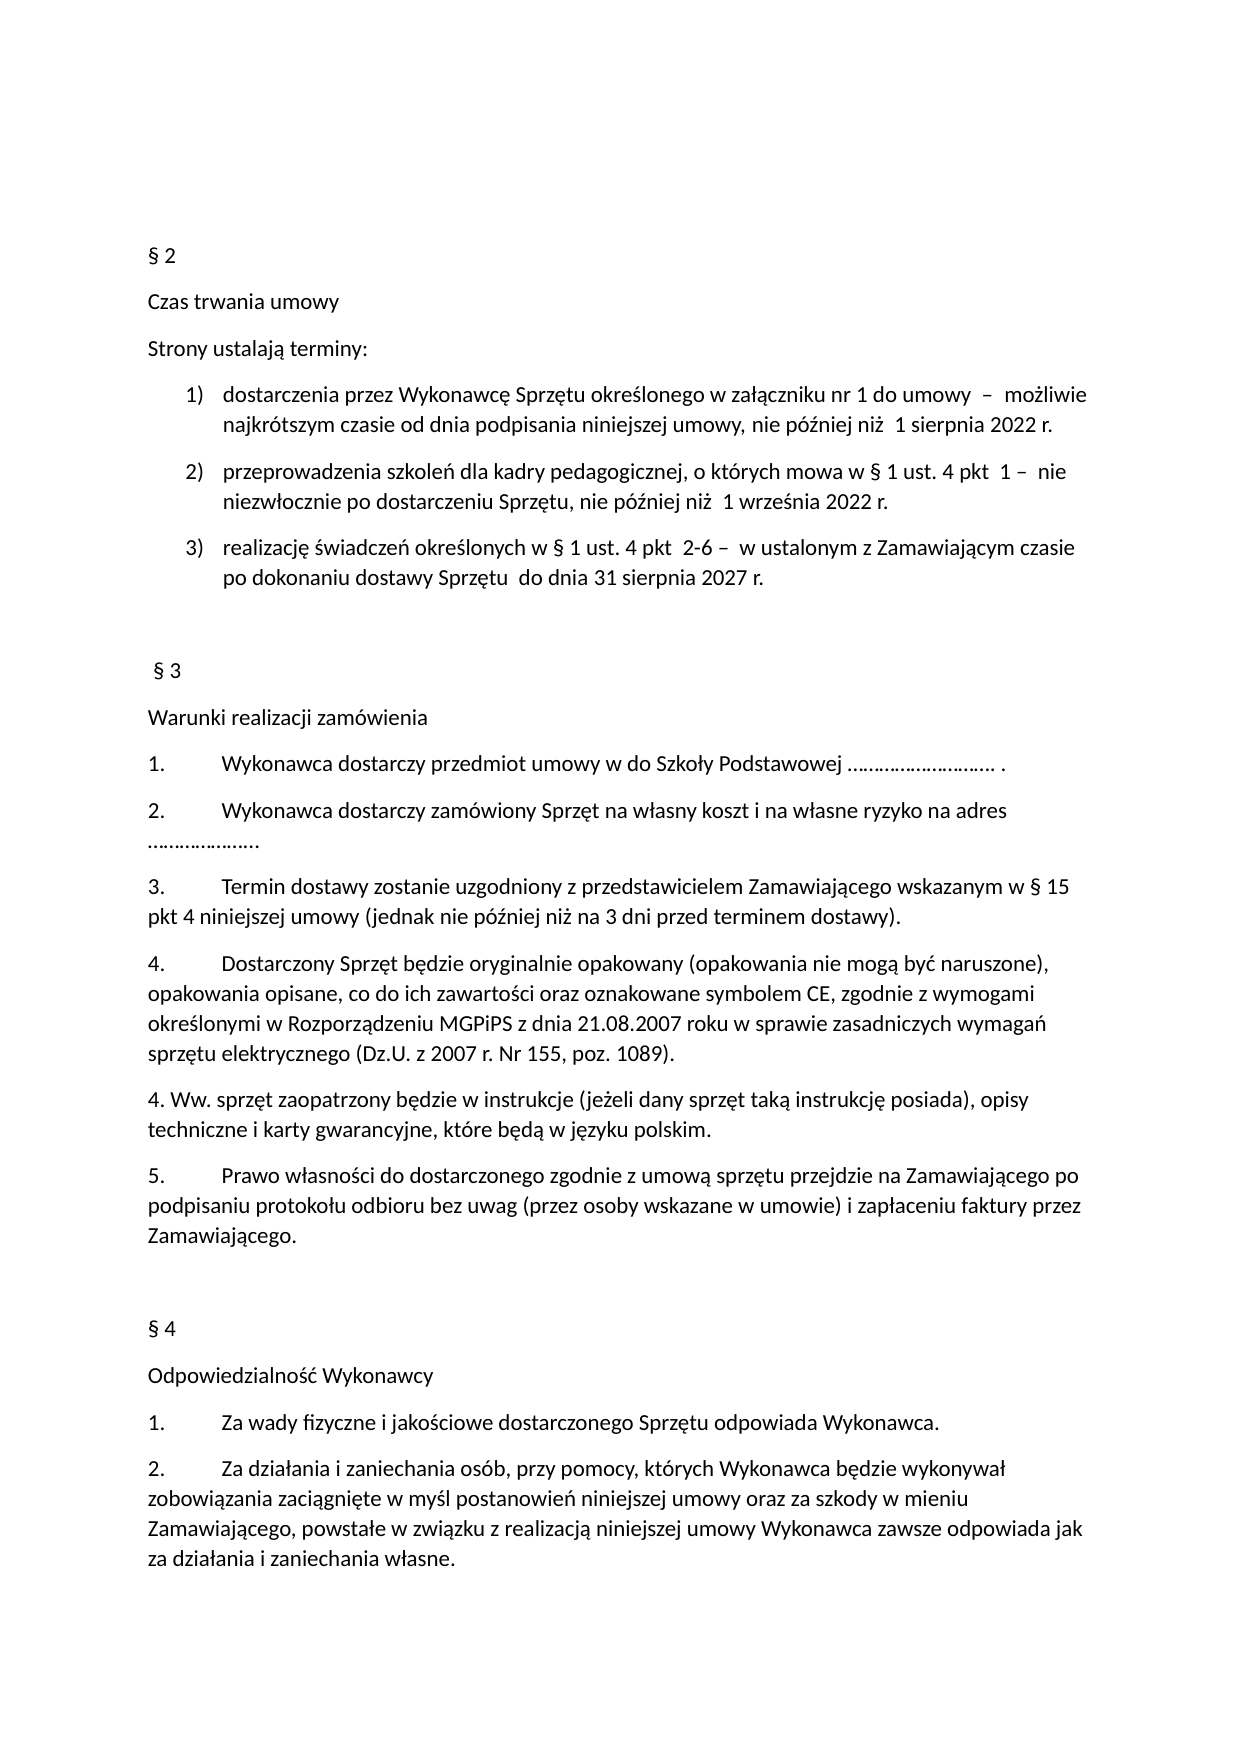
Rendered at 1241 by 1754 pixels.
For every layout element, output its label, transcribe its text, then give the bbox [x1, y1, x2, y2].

text § 4 [148, 1314, 1093, 1343]
text 1. Wykonawca dostarczy przedmiot umowy w do Szkoły Podstawowej ………………………. . [148, 749, 1093, 777]
text Czas trwania umowy [148, 287, 1093, 315]
text 4. Dostarczony Sprzęt będzie oryginalnie opakowany (opakowania nie mogą być naruszone), opakowania opisane, co do ich zawartości oraz oznakowane symbolem CE, zgodnie z wymogami określonymi w Rozporządzeniu MGPiPS z dnia 21.08.2007 roku w sprawie zasadniczych wymagań sprzętu elektrycznego (Dz.U. z 2007 r. Nr 155, poz. 1089). [148, 949, 1093, 1067]
list realizację świadczeń określonych w § 1 ust. 4 pkt 2-6 – w ustalonym z Zamawiającym czasie po dokonaniu dostawy Sprzętu do dnia 31 sierpnia 2027 r. [185, 533, 1093, 591]
text 5. Prawo własności do dostarczonego zgodnie z umową sprzętu przejdzie na Zamawiającego po podpisaniu protokołu odbioru bez uwag (przez osoby wskazane w umowie) i zapłaceniu faktury przez Zamawiającego. [148, 1162, 1093, 1249]
list przeprowadzenia szkoleń dla kadry pedagogicznej, o których mowa w § 1 ust. 4 pkt 1 – nie niezwłocznie po dostarczeniu Sprzętu, nie później niż 1 września 2022 r. [185, 457, 1093, 515]
text § 3 [148, 656, 1093, 684]
text 2. Wykonawca dostarczy zamówiony Sprzęt na własny koszt i na własne ryzyko na adres ………………... [148, 796, 1093, 854]
list dostarczenia przez Wykonawcę Sprzętu określonego w załączniku nr 1 do umowy – możliwie najkrótszym czasie od dnia podpisania niniejszej umowy, nie później niż 1 sierpnia 2022 r. [185, 380, 1093, 438]
text 4. Ww. sprzęt zaopatrzony będzie w instrukcje (jeżeli dany sprzęt taką instrukcję posiada), opisy techniczne i karty gwarancyjne, które będą w języku polskim. [148, 1085, 1093, 1143]
text § 2 [148, 241, 1093, 269]
text Odpowiedzialność Wykonawcy [148, 1361, 1093, 1389]
text Warunki realizacji zamówienia [148, 703, 1093, 731]
text Strony ustalają terminy: [148, 334, 1093, 362]
text 2. Za działania i zaniechania osób, przy pomocy, których Wykonawca będzie wykonywał zobowiązania zaciągnięte w myśl postanowień niniejszej umowy oraz za szkody w mieniu Zamawiającego, powstałe w związku z realizacją niniejszej umowy Wykonawca zawsze odpowiada jak za działania i zaniechania własne. [148, 1454, 1093, 1572]
text 1. Za wady fizyczne i jakościowe dostarczonego Sprzętu odpowiada Wykonawca. [148, 1408, 1093, 1436]
text 3. Termin dostawy zostanie uzgodniony z przedstawicielem Zamawiającego wskazanym w § 15 pkt 4 niniejszej umowy (jednak nie później niż na 3 dni przed terminem dostawy). [148, 872, 1093, 930]
